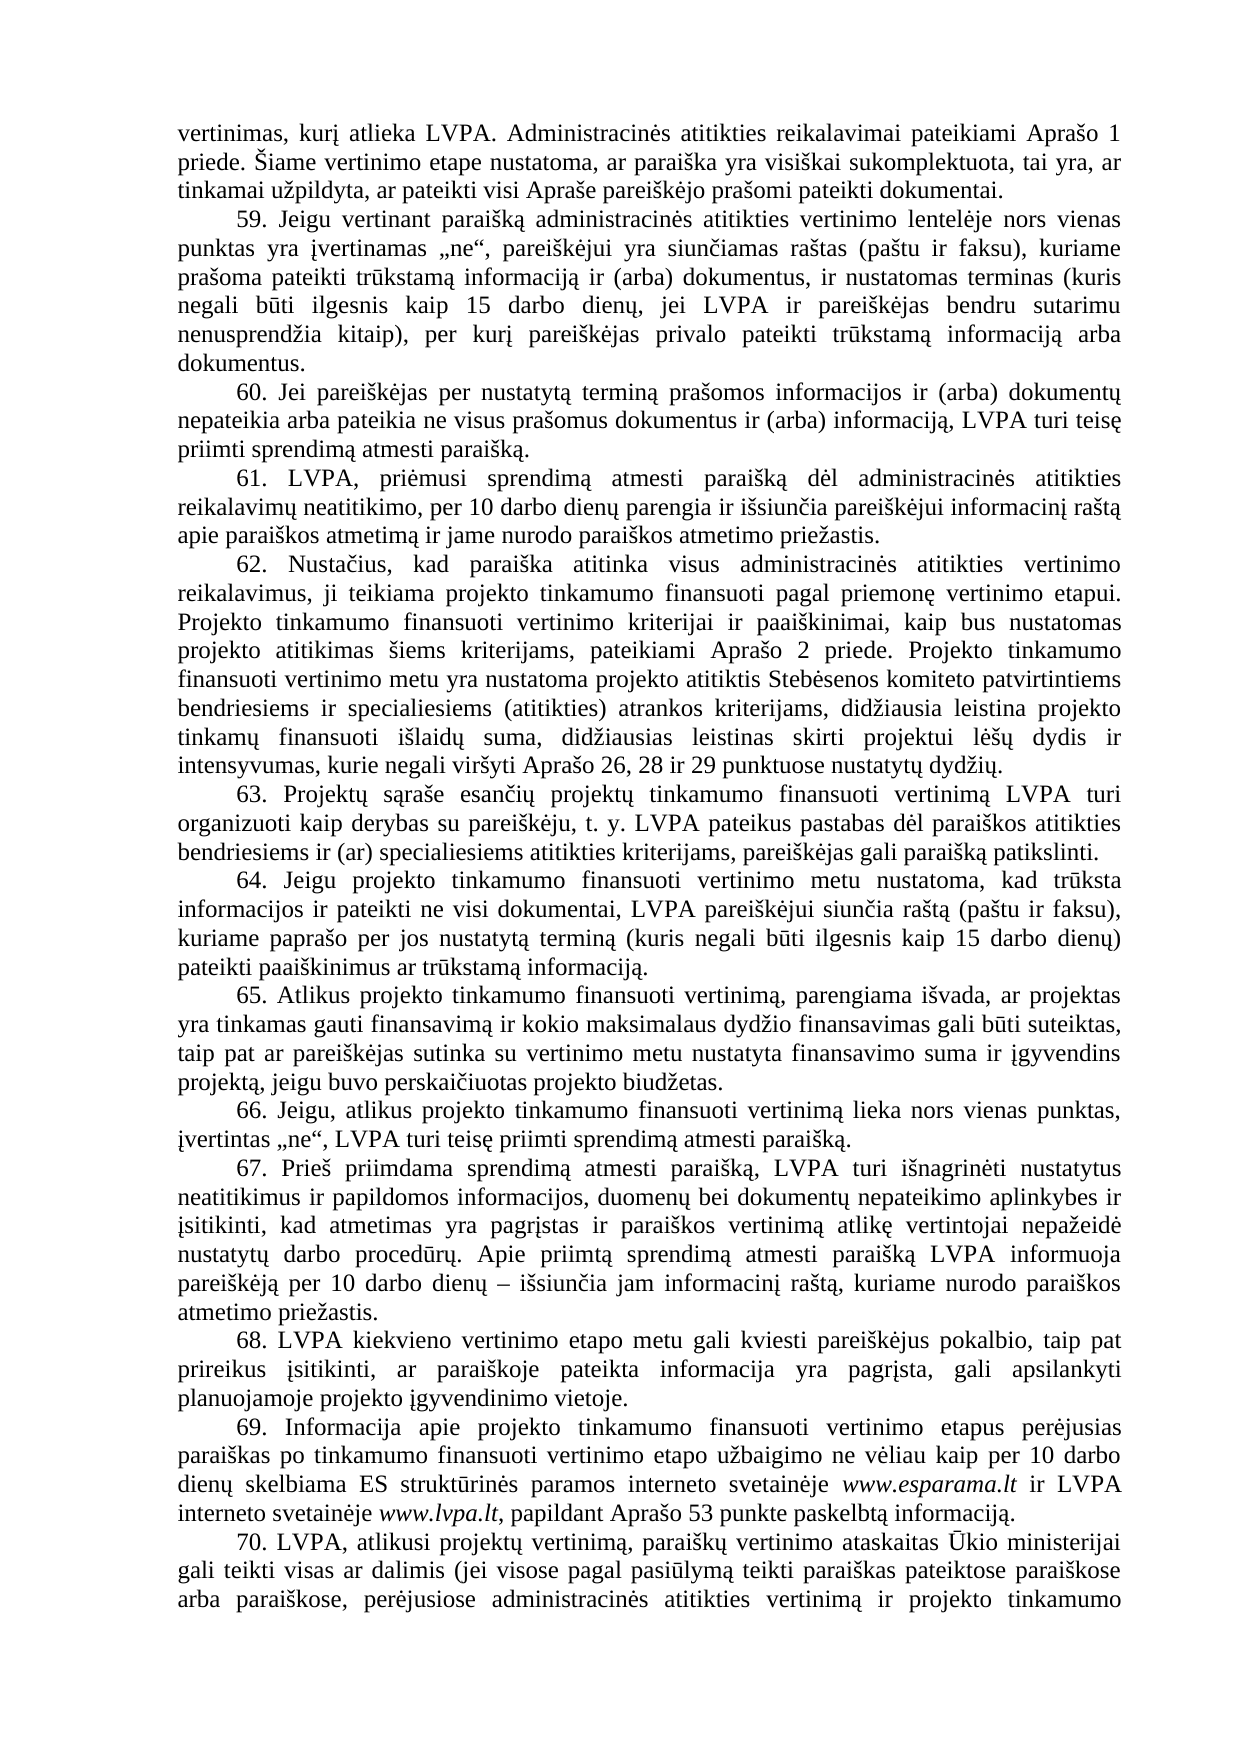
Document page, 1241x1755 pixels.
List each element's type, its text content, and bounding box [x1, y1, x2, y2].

text 70. LVPA, atlikusi projektų vertinimą, paraiškų vertinimo ataskaitas Ūkio ministerijai gali teikti visas ar dalimis (jei visose pagal pasiūlymą teikti paraiškas pateiktose paraiškose arba paraiškose, perėjusiose administracinės atitikties vertinimą ir projekto tinkamumo [177, 1527, 1122, 1613]
text 60. Jei pareiškėjas per nustatytą terminą prašomos informacijos ir (arba) dokumentų nepateikia arba pateikia ne visus prašomus dokumentus ir (arba) informaciją, LVPA turi teisę priimti sprendimą atmesti paraišką. [177, 377, 1122, 463]
text 61. LVPA, priėmusi sprendimą atmesti paraišką dėl administracinės atitikties reikalavimų neatitikimo, per 10 darbo dienų parengia ir išsiunčia pareiškėjui informacinį raštą apie paraiškos atmetimą ir jame nurodo paraiškos atmetimo priežastis. [177, 463, 1122, 549]
text 66. Jeigu, atlikus projekto tinkamumo finansuoti vertinimą lieka nors vienas punktas, įvertintas „ne“, LVPA turi teisę priimti sprendimą atmesti paraišką. [177, 1096, 1122, 1153]
text 69. Informacija apie projekto tinkamumo finansuoti vertinimo etapus perėjusias paraiškas po tinkamumo finansuoti vertinimo etapo užbaigimo ne vėliau kaip per 10 darbo dienų skelbiama ES struktūrinės paramos interneto svetainėje www.esparama.lt ir LVPA interneto svetainėje www.lvpa.lt, papildant Aprašo 53 punkte paskelbtą informaciją. [177, 1412, 1122, 1527]
text 59. Jeigu vertinant paraišką administracinės atitikties vertinimo lentelėje nors vienas punktas yra įvertinamas „ne“, pareiškėjui yra siunčiamas raštas (paštu ir faksu), kuriame prašoma pateikti trūkstamą informaciją ir (arba) dokumentus, ir nustatomas terminas (kuris negali būti ilgesnis kaip 15 darbo dienų, jei LVPA ir pareiškėjas bendru sutarimu nenusprendžia kitaip), per kurį pareiškėjas privalo pateikti trūkstamą informaciją arba dokumentus. [177, 204, 1122, 377]
text 68. LVPA kiekvieno vertinimo etapo metu gali kviesti pareiškėjus pokalbio, taip pat prireikus įsitikinti, ar paraiškoje pateikta informacija yra pagrįsta, gali apsilankyti planuojamoje projekto įgyvendinimo vietoje. [177, 1326, 1122, 1412]
text 62. Nustačius, kad paraiška atitinka visus administracinės atitikties vertinimo reikalavimus, ji teikiama projekto tinkamumo finansuoti pagal priemonę vertinimo etapui. Projekto tinkamumo finansuoti vertinimo kriterijai ir paaiškinimai, kaip bus nustatomas projekto atitikimas šiems kriterijams, pateikiami Aprašo 2 priede. Projekto tinkamumo finansuoti vertinimo metu yra nustatoma projekto atitiktis Stebėsenos komiteto patvirtintiems bendriesiems ir specialiesiems (atitikties) atrankos kriterijams, didžiausia leistina projekto tinkamų finansuoti išlaidų suma, didžiausias leistinas skirti projektui lėšų dydis ir intensyvumas, kurie negali viršyti Aprašo 26, 28 ir 29 punktuose nustatytų dydžių. [177, 549, 1122, 779]
text 67. Prieš priimdama sprendimą atmesti paraišką, LVPA turi išnagrinėti nustatytus neatitikimus ir papildomos informacijos, duomenų bei dokumentų nepateikimo aplinkybes ir įsitikinti, kad atmetimas yra pagrįstas ir paraiškos vertinimą atlikę vertintojai nepažeidė nustatytų darbo procedūrų. Apie priimtą sprendimą atmesti paraišką LVPA informuoja pareiškėją per 10 darbo dienų – išsiunčia jam informacinį raštą, kuriame nurodo paraiškos atmetimo priežastis. [177, 1153, 1122, 1326]
text 65. Atlikus projekto tinkamumo finansuoti vertinimą, parengiama išvada, ar projektas yra tinkamas gauti finansavimą ir kokio maksimalaus dydžio finansavimas gali būti suteiktas, taip pat ar pareiškėjas sutinka su vertinimo metu nustatyta finansavimo suma ir įgyvendins projektą, jeigu buvo perskaičiuotas projekto biudžetas. [177, 981, 1122, 1096]
text vertinimas, kurį atlieka LVPA. Administracinės atitikties reikalavimai pateikiami Aprašo 1 priede. Šiame vertinimo etape nustatoma, ar paraiška yra visiškai sukomplektuota, tai yra, ar tinkamai užpildyta, ar pateikti visi Apraše pareiškėjo prašomi pateikti dokumentai. [177, 118, 1122, 204]
text 63. Projektų sąraše esančių projektų tinkamumo finansuoti vertinimą LVPA turi organizuoti kaip derybas su pareiškėju, t. y. LVPA pateikus pastabas dėl paraiškos atitikties bendriesiems ir (ar) specialiesiems atitikties kriterijams, pareiškėjas gali paraišką patikslinti. [177, 779, 1122, 866]
text 64. Jeigu projekto tinkamumo finansuoti vertinimo metu nustatoma, kad trūksta informacijos ir pateikti ne visi dokumentai, LVPA pareiškėjui siunčia raštą (paštu ir faksu), kuriame paprašo per jos nustatytą terminą (kuris negali būti ilgesnis kaip 15 darbo dienų) pateikti paaiškinimus ar trūkstamą informaciją. [177, 866, 1122, 981]
